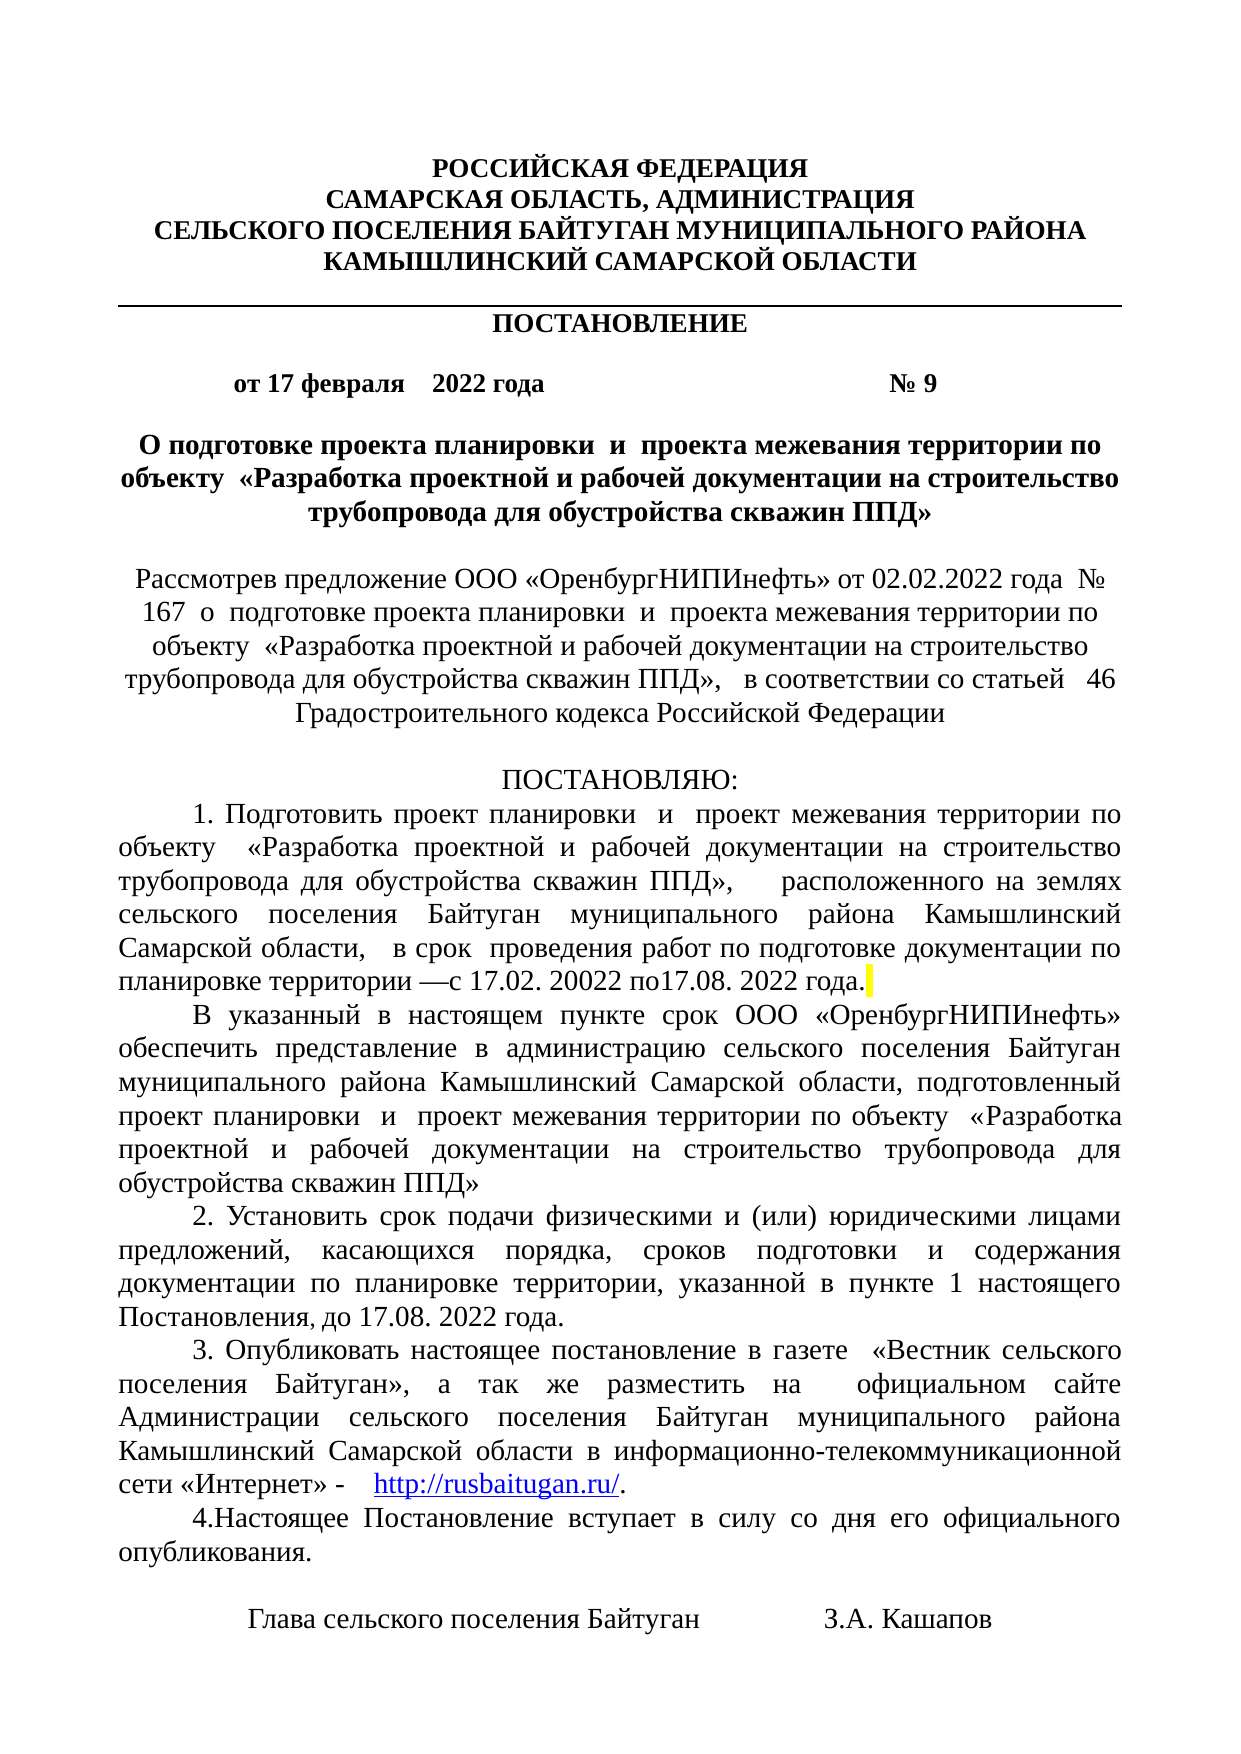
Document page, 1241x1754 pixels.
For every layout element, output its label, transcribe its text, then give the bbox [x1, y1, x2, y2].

text Рассмотрев предложение ООО «ОренбургНИПИнефть» от 02.02.2022 года № 167 о подготовке проекта планировки и проекта межевания территории по объекту «Разработка проектной и рабочей документации на строительство трубопровода для обустройства скважин ППД», в соответствии со статьей 46 Градостроительного кодекса Российской Федерации [118, 561, 1122, 729]
text СЕЛЬСКОГО ПОСЕЛЕНИЯ БАЙТУГАН МУНИЦИПАЛЬНОГО РАЙОНА КАМЫШЛИНСКИЙ САМАРСКОЙ ОБЛАСТИ [118, 214, 1122, 276]
text О подготовке проекта планировки и проекта межевания территории по объекту «Разработка проектной и рабочей документации на строительство трубопровода для обустройства скважин ППД» [118, 427, 1122, 527]
text 1. Подготовить проект планировки и проект межевания территории по объекту «Разработка проектной и рабочей документации на строительство трубопровода для обустройства скважин ППД», расположенного на землях сельского поселения Байтуган муниципального района Камышлинский Самарской области, в срок проведения работ по подготовке документации по планировке территории —с 17.02. 20022 по17.08. 2022 года. [118, 796, 1122, 997]
text 3. Опубликовать настоящее постановление в газете «Вестник сельского поселения Байтуган», а так же разместить на официальном сайте Администрации сельского поселения Байтуган муниципального района Камышлинский Самарской области в информационно-телекоммуникационной сети «Интернет» - http://rusbaitugan.ru/. [118, 1332, 1122, 1500]
text ПОСТАНОВЛЕНИЕ [118, 307, 1122, 338]
text САМАРСКАЯ ОБЛАСТЬ, АДМИНИСТРАЦИЯ [118, 183, 1122, 214]
list Настоящее Постановление вступает в силу со дня его официального опубликования. [118, 1500, 1122, 1567]
text ПОСТАНОВЛЯЮ: [118, 762, 1122, 796]
text 2. Установить срок подачи физическими и (или) юридическими лицами предложений, касающихся порядка, сроков подготовки и содержания документации по планировке территории, указанной в пункте 1 настоящего Постановления, до 17.08. 2022 года. [118, 1198, 1122, 1332]
text от 17 февраля 2022 года № 9 [118, 367, 1122, 398]
text РОССИЙСКАЯ ФЕДЕРАЦИЯ [118, 152, 1122, 183]
text Глава сельского поселения Байтуган З.А. Кашапов [118, 1601, 1122, 1634]
text В указанный в настоящем пункте срок ООО «ОренбургНИПИнефть» обеспечить представление в администрацию сельского поселения Байтуган муниципального района Камышлинский Самарской области, подготовленный проект планировки и проект межевания территории по объекту «Разработка проектной и рабочей документации на строительство трубопровода для обустройства скважин ППД» [118, 997, 1122, 1198]
